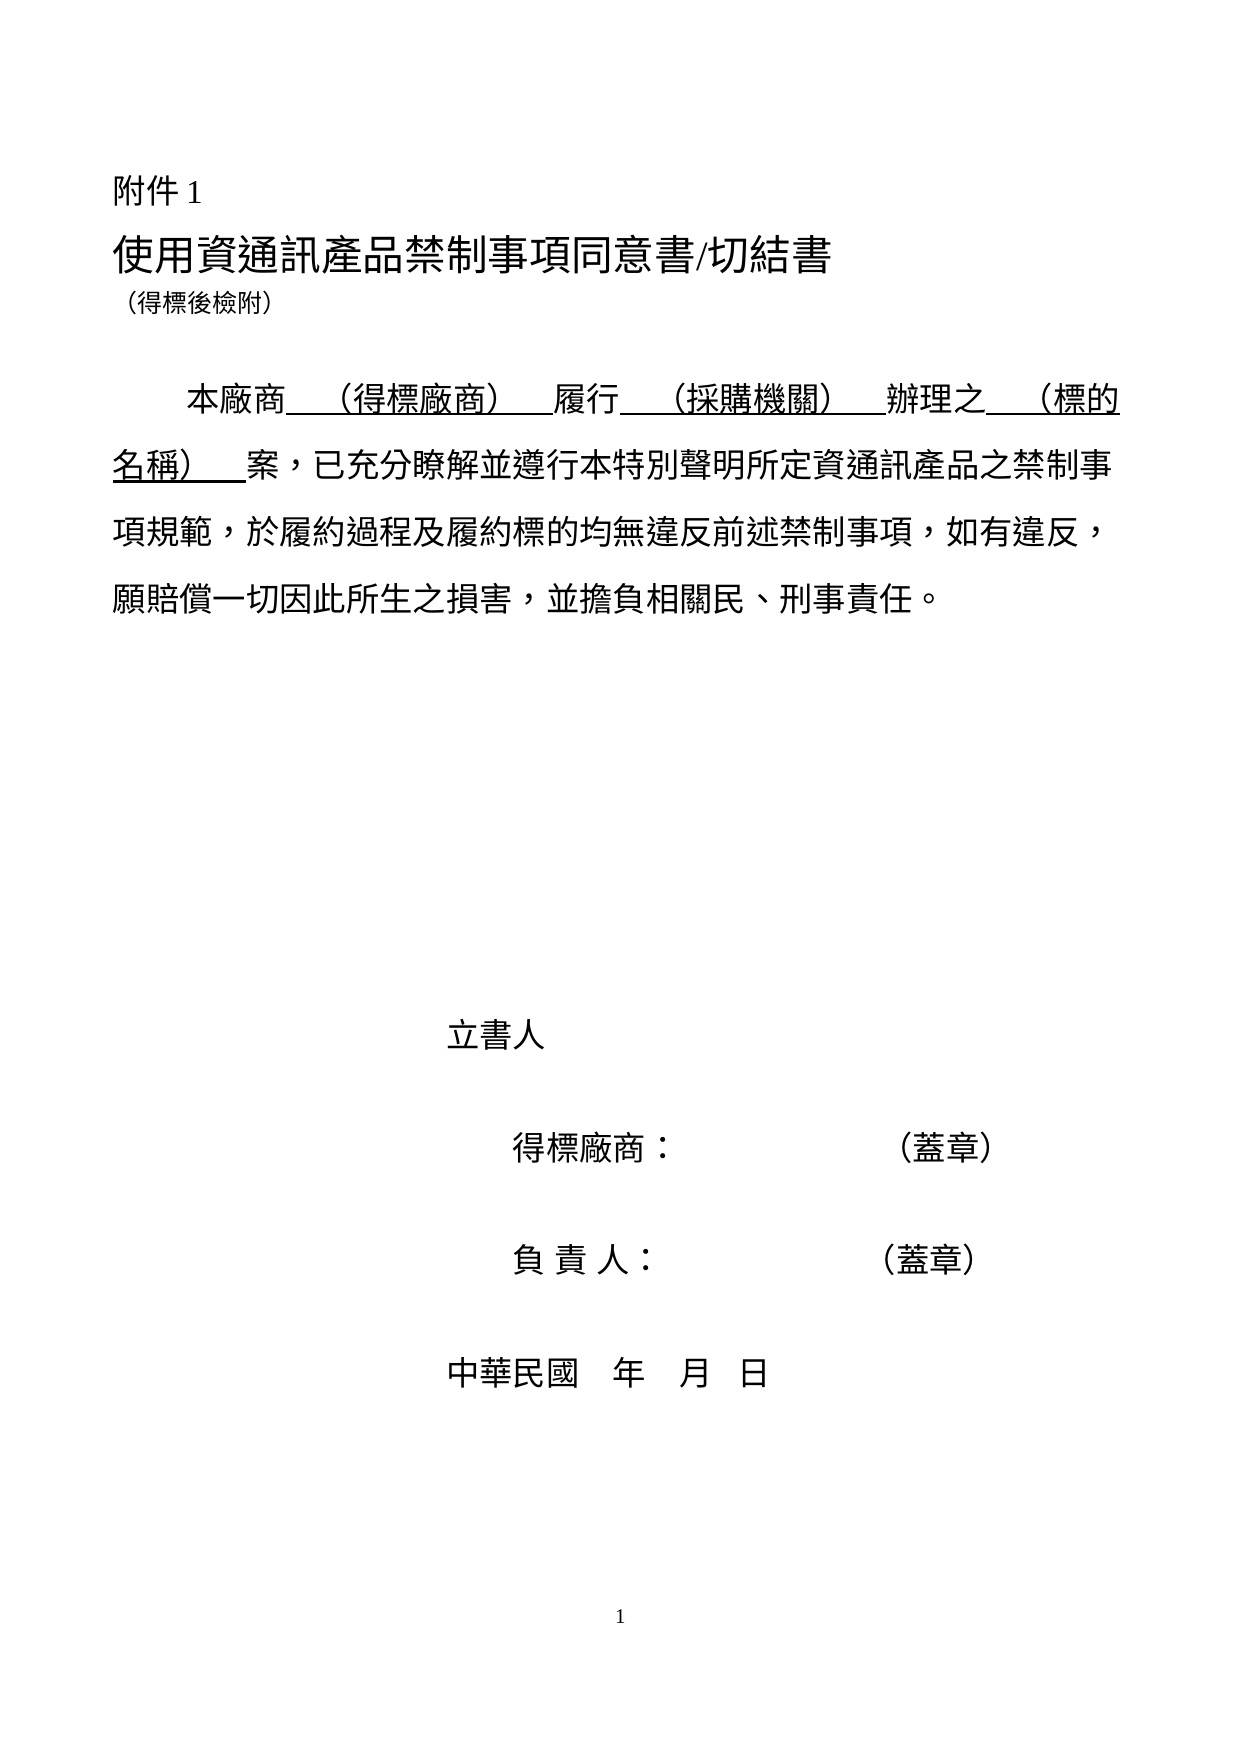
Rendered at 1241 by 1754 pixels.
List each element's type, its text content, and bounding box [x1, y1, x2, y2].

text 負 責 人： （蓋章） [446, 1183, 1128, 1295]
text 附件1 [112, 150, 1128, 217]
text 本廠商 （得標廠商） 履行 （採購機關） 辦理之 （標的名稱） 案，已充分瞭解並遵行本特別聲明所定資通訊產品之禁制事項規範，於履約過程及履約標的均無違反前述禁制事項，如有違反，願賠償一切因此所生之損害，並擔負相關民、刑事責任。 [112, 358, 1128, 624]
text 立書人 [446, 958, 1128, 1070]
text 中華民國 年 月 日 [212, 1295, 1128, 1408]
text （得標後檢附） [112, 283, 1128, 319]
text 使用資通訊產品禁制事項同意書/切結書 [112, 217, 1128, 283]
text 得標廠商： （蓋章） [446, 1070, 1128, 1183]
